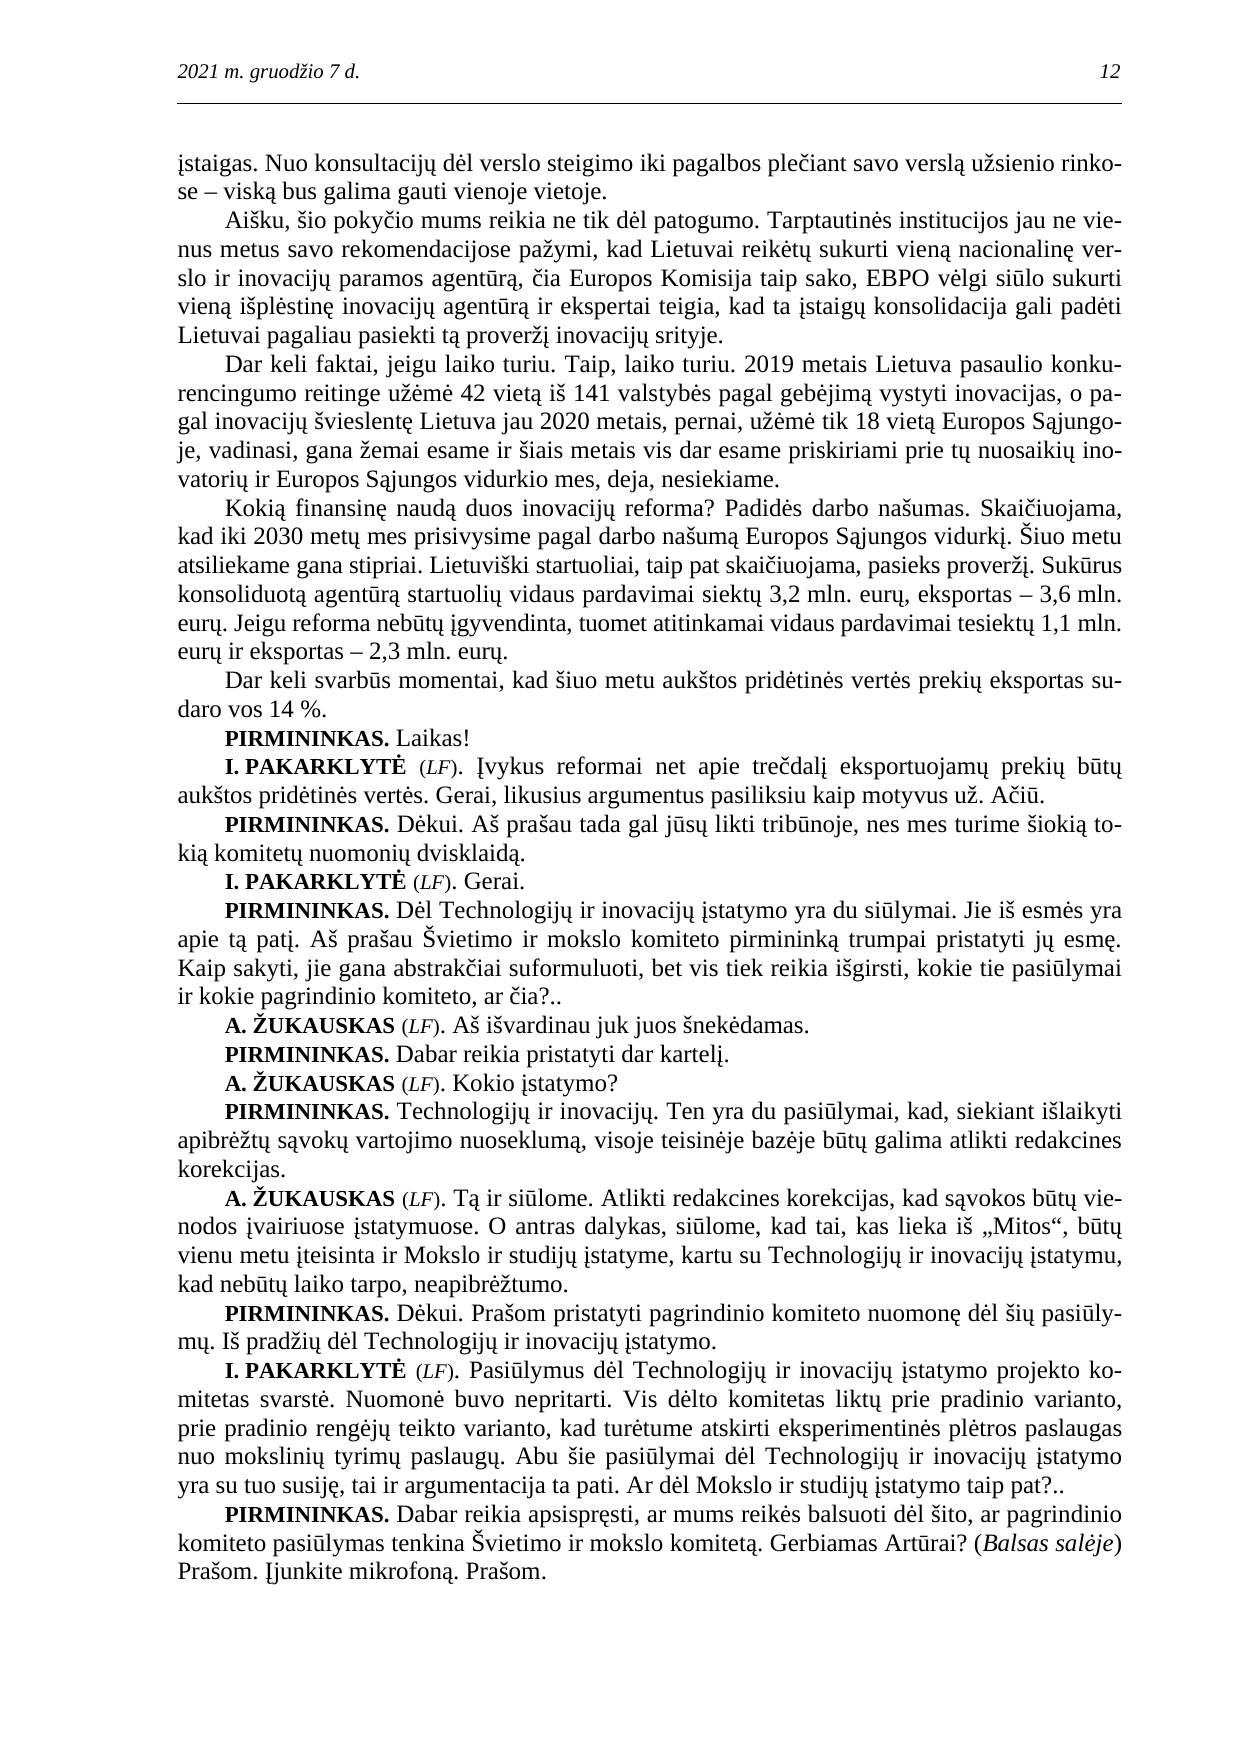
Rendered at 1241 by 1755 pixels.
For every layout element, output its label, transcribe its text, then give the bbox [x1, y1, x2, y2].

text Dar ke­li svar­būs mo­men­tai, kad šiuo me­tu aukš­tos pri­dė­ti­nės ver­tės pre­kių eks­por­tas su­da­ro vos 14 %. [177, 665, 1122, 723]
text PIRMININKAS. Dė­kui. Aš pra­šau ta­da gal jū­sų lik­ti tri­bū­no­je, nes mes tu­ri­me šio­kią to­kią ko­mi­te­tų nuo­mo­nių dvi­sklai­dą. [177, 809, 1122, 866]
text A. ŽUKAUSKAS (LF). Tą ir siū­lo­me. At­lik­ti re­dak­ci­nes ko­rek­ci­jas, kad są­vo­kos bū­tų vie­no­dos įvai­riuo­se įsta­ty­muo­se. O ant­ras da­ly­kas, siū­lo­me, kad tai, kas lie­ka iš „Mi­tos“, bū­tų vie­nu me­tu įtei­sin­ta ir Moks­lo ir stu­di­jų įsta­ty­me, kar­tu su Tech­no­lo­gi­jų ir ino­va­ci­jų įsta­ty­mu, kad ne­bū­tų lai­ko tar­po, ne­apib­rėž­tu­mo. [177, 1183, 1122, 1298]
text I. PAKARKLYTĖ (LF). Įvy­kus re­for­mai net apie treč­da­lį eks­por­tuo­ja­mų pre­kių bū­tų aukš­tos pri­dė­ti­nės ver­tės. Ge­rai, li­ku­sius ar­gu­men­tus pa­si­lik­siu kaip mo­ty­vus už. Ačiū. [177, 751, 1122, 809]
text PIRMININKAS. Da­bar rei­kia ap­si­spręs­ti, ar mums rei­kės bal­suo­ti dėl ši­to, ar pa­grin­di­nio ko­mi­te­to pa­siū­ly­mas ten­ki­na Švie­ti­mo ir moks­lo ko­mi­te­tą. Ger­bia­mas Ar­tū­rai? (Bal­sas sa­lė­je) Pra­šom. Įjun­ki­te mik­ro­fo­ną. Pra­šom. [177, 1499, 1122, 1585]
text PIRMININKAS. Lai­kas! [177, 723, 1122, 751]
text Dar ke­li fak­tai, jei­gu lai­ko tu­riu. Taip, lai­ko tu­riu. 2019 me­tais Lie­tu­va pa­sau­lio kon­ku­ren­cin­gu­mo rei­tin­ge už­ėmė 42 vie­tą iš 141 vals­ty­bės pa­gal ge­bė­ji­mą vys­ty­ti ino­va­ci­jas, o pa­gal ino­va­ci­jų švies­len­tę Lie­tu­va jau 2020 me­tais, per­nai, už­ėmė tik 18 vie­tą Eu­ro­pos Są­jun­go­je, va­di­na­si, gana že­mai esa­me ir šiais me­tais vis dar esa­me pri­ski­ria­mi prie tų nuo­sai­kių ino­va­to­rių ir Eu­ro­pos Są­jun­gos vi­dur­kio mes, de­ja, ne­sie­kia­me. [177, 349, 1122, 493]
text įstai­gas. Nuo kon­sul­ta­ci­jų dėl ver­slo stei­gi­mo iki pa­gal­bos ple­čiant sa­vo ver­slą už­sie­nio rin­ko­se – vis­ką bus ga­li­ma gau­ti vie­no­je vie­to­je. [177, 148, 1122, 205]
text PIRMININKAS. Dė­kui. Pra­šom pri­sta­ty­ti pa­grin­di­nio ko­mi­te­to nuo­mo­nę dėl šių pa­siū­ly­mų. Iš pra­džių dėl Tech­no­lo­gi­jų ir ino­va­ci­jų įsta­ty­mo. [177, 1298, 1122, 1355]
text Aiš­ku, šio po­ky­čio mums rei­kia ne tik dėl pa­to­gu­mo. Tarp­tau­ti­nės ins­ti­tu­ci­jos jau ne vie­nus me­tus sa­vo re­ko­men­da­ci­jo­se pa­žy­mi, kad Lie­tu­vai rei­kė­tų su­kur­ti vie­ną na­cio­na­li­nę ver­slo ir ino­va­ci­jų pa­ra­mos agen­tū­rą, čia Eu­ro­pos Ko­mi­si­ja taip sa­ko, EBPO vėl­gi siū­lo su­kur­ti vie­ną iš­plės­ti­nę ino­va­ci­jų agen­tū­rą ir eks­per­tai tei­gia, kad ta įstai­gų kon­so­li­da­ci­ja ga­li pa­dė­ti Lie­tu­vai pa­ga­liau pa­siek­ti tą pro­ver­žį ino­va­ci­jų sri­ty­je. [177, 205, 1122, 349]
text I. PAKARKLYTĖ (LF). Ge­rai. [177, 866, 1122, 895]
text PIRMININKAS. Dėl Tech­no­lo­gi­jų ir ino­va­ci­jų įsta­ty­mo yra du siū­ly­mai. Jie iš es­mės yra apie tą pa­tį. Aš pra­šau Švie­ti­mo ir moks­lo ko­mi­te­to pir­mi­nin­ką trum­pai pri­sta­ty­ti jų es­mę. Kaip sa­ky­ti, jie ga­na abst­rak­čiai su­for­mu­luo­ti, bet vis tiek rei­kia iš­girs­ti, ko­kie tie pa­siū­ly­mai ir ko­kie pa­grin­di­nio ko­mi­te­to, ar čia?.. [177, 895, 1122, 1010]
text A. ŽUKAUSKAS (LF). Ko­kio įsta­ty­mo? [177, 1068, 1122, 1096]
text I. PAKARKLYTĖ (LF). Pa­siū­ly­mus dėl Tech­no­lo­gi­jų ir ino­va­ci­jų įsta­ty­mo pro­jek­to ko­mi­te­tas svars­tė. Nuo­mo­nė bu­vo ne­pri­tar­ti. Vis dėl­to ko­mi­te­tas lik­tų prie pra­di­nio va­rian­to, prie pra­di­nio ren­gė­jų teik­to va­rian­to, kad tu­rė­tu­me at­skir­ti eks­pe­ri­men­ti­nės plėt­ros pa­slau­gas nuo moks­li­nių ty­ri­mų pa­slau­gų. Abu šie pa­siū­ly­mai dėl Tech­no­lo­gi­jų ir ino­va­ci­jų įsta­ty­mo yra su tuo su­si­ję, tai ir ar­gu­men­ta­ci­ja ta pa­ti. Ar dėl Moks­lo ir stu­di­jų įsta­ty­mo taip pat?.. [177, 1355, 1122, 1499]
text PIRMININKAS. Tech­no­lo­gi­jų ir ino­va­ci­jų. Ten yra du pa­siū­ly­mai, kad, sie­kiant iš­lai­ky­ti api­brėž­tų są­vo­kų varto­ji­mo nuo­sek­lu­mą, vi­so­je tei­si­nė­je ba­zė­je bū­tų ga­li­ma at­lik­ti re­dak­ci­nes ko­rek­ci­jas. [177, 1096, 1122, 1183]
text PIRMININKAS. Da­bar rei­kia pri­sta­ty­ti dar kar­te­lį. [177, 1039, 1122, 1068]
text Ko­kią fi­nan­si­nę nau­dą duos ino­va­ci­jų re­for­ma? Pa­di­dės dar­bo na­šu­mas. Skai­čiuo­ja­ma, kad iki 2030 me­tų mes pri­si­vy­si­me pa­gal dar­bo na­šu­mą Eu­ro­pos Są­jun­gos vi­dur­kį. Šiuo me­tu at­si­lie­ka­me ga­na stip­riai. Lie­tu­viš­ki star­tuo­liai, taip pat skai­čiuo­ja­ma, pa­sieks pro­ver­žį. Su­kū­rus kon­so­li­duo­tą agen­tū­rą star­tuo­lių vi­daus par­da­vi­mai siek­tų 3,2 mln. eu­rų, eks­por­tas – 3,6 mln. eu­rų. Jei­gu re­for­ma ne­bū­tų įgy­ven­din­ta, tuo­met ati­tin­ka­mai vi­daus par­da­vi­mai te­siek­tų 1,1 mln. eu­rų ir eks­por­tas – 2,3 mln. eu­rų. [177, 493, 1122, 665]
text A. ŽUKAUSKAS (LF). Aš iš­var­di­nau juk juos šne­kė­da­mas. [177, 1010, 1122, 1039]
